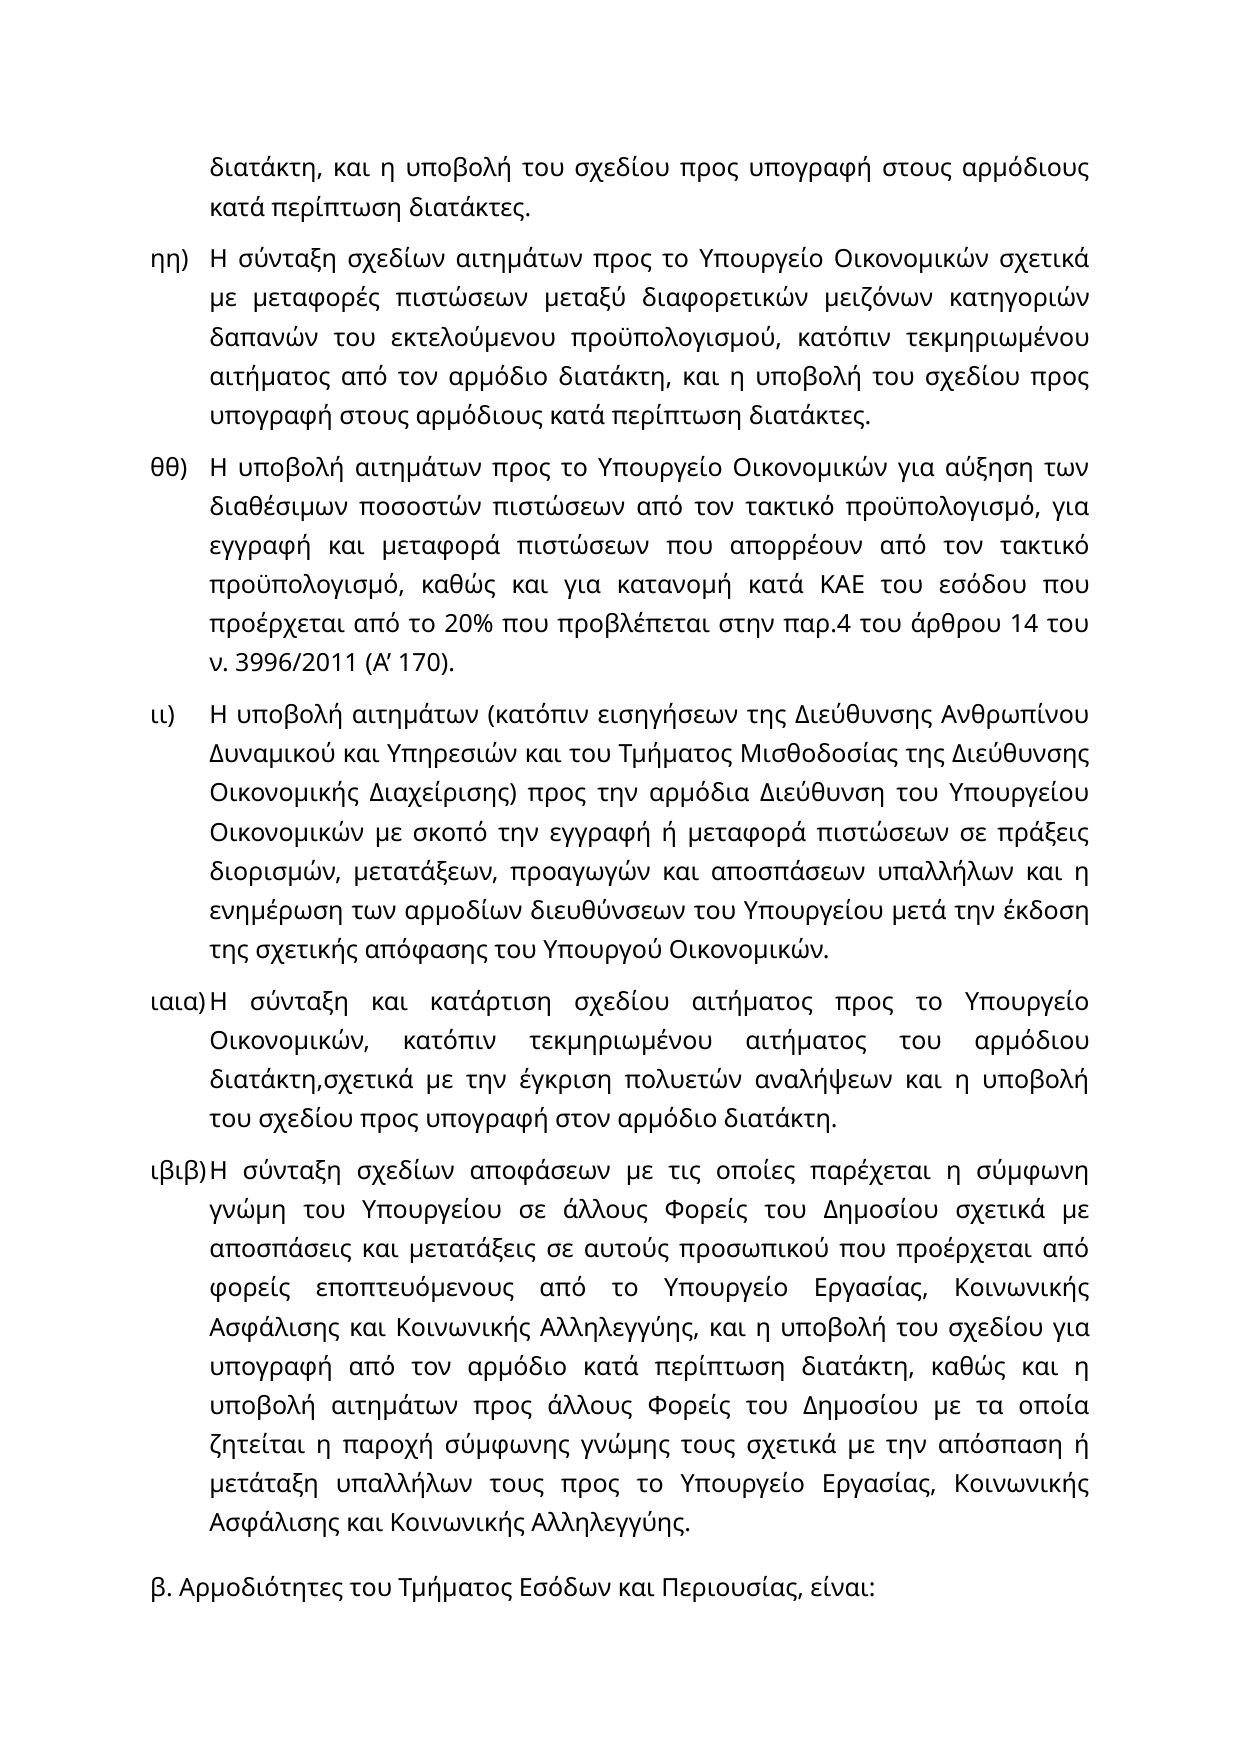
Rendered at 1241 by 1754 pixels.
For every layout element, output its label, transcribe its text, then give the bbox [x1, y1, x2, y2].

list ιαια) Η σύνταξη και κατάρτιση σχεδίου αιτήματος προς το Υπουργείο Οικονομικών, κατόπιν τεκμηριωμένου αιτήματος του αρμόδιου διατάκτη,σχετικά με την έγκριση πολυετών αναλήψεων και η υποβολή του σχεδίου προς υπογραφή στον αρμόδιο διατάκτη. [150, 983, 1090, 1135]
list ηη) Η σύνταξη σχεδίων αιτημάτων προς το Υπουργείο Οικονομικών σχετικά με μεταφορές πιστώσεων μεταξύ διαφορετικών μειζόνων κατηγοριών δαπανών του εκτελούμενου προϋπολογισμού, κατόπιν τεκμηριωμένου αιτήματος από τον αρμόδιο διατάκτη, και η υποβολή του σχεδίου προς υπογραφή στους αρμόδιους κατά περίπτωση διατάκτες. [150, 241, 1090, 432]
list θθ) Η υποβολή αιτημάτων προς το Υπουργείο Οικονομικών για αύξηση των διαθέσιμων ποσοστών πιστώσεων από τον τακτικό προϋπολογισμό, για εγγραφή και μεταφορά πιστώσεων που απορρέουν από τον τακτικό προϋπολογισμό, καθώς και για κατανομή κατά ΚΑΕ του εσόδου που προέρχεται από το 20% που προβλέπεται στην παρ.4 του άρθρου 14 του ν. 3996/2011 (Α’ 170). [150, 449, 1090, 679]
list ιι) Η υποβολή αιτημάτων (κατόπιν εισηγήσεων της Διεύθυνσης Ανθρωπίνου Δυναμικού και Υπηρεσιών και του Τμήματος Μισθοδοσίας της Διεύθυνσης Οικονομικής Διαχείρισης) προς την αρμόδια Διεύθυνση του Υπουργείου Οικονομικών με σκοπό την εγγραφή ή μεταφορά πιστώσεων σε πράξεις διορισμών, μετατάξεων, προαγωγών και αποσπάσεων υπαλλήλων και η ενημέρωση των αρμοδίων διευθύνσεων του Υπουργείου μετά την έκδοση της σχετικής απόφασης του Υπουργού Οικονομικών. [150, 697, 1090, 966]
list διατάκτη, και η υποβολή του σχεδίου προς υπογραφή στους αρμόδιους κατά περίπτωση διατάκτες. [150, 150, 1090, 223]
text β. Αρμοδιότητες του Τμήματος Εσόδων και Περιουσίας, είναι: [150, 1569, 1090, 1603]
list ιβιβ) Η σύνταξη σχεδίων αποφάσεων με τις οποίες παρέχεται η σύμφωνη γνώμη του Υπουργείου σε άλλους Φορείς του Δημοσίου σχετικά με αποσπάσεις και μετατάξεις σε αυτούς προσωπικού που προέρχεται από φορείς εποπτευόμενους από το Υπουργείο Εργασίας, Κοινωνικής Ασφάλισης και Κοινωνικής Αλληλεγγύης, και η υποβολή του σχεδίου για υπογραφή από τον αρμόδιο κατά περίπτωση διατάκτη, καθώς και η υποβολή αιτημάτων προς άλλους Φορείς του Δημοσίου με τα οποία ζητείται η παροχή σύμφωνης γνώμης τους σχετικά με την απόσπαση ή μετάταξη υπαλλήλων τους προς το Υπουργείο Εργασίας, Κοινωνικής Ασφάλισης και Κοινωνικής Αλληλεγγύης. [150, 1152, 1090, 1539]
